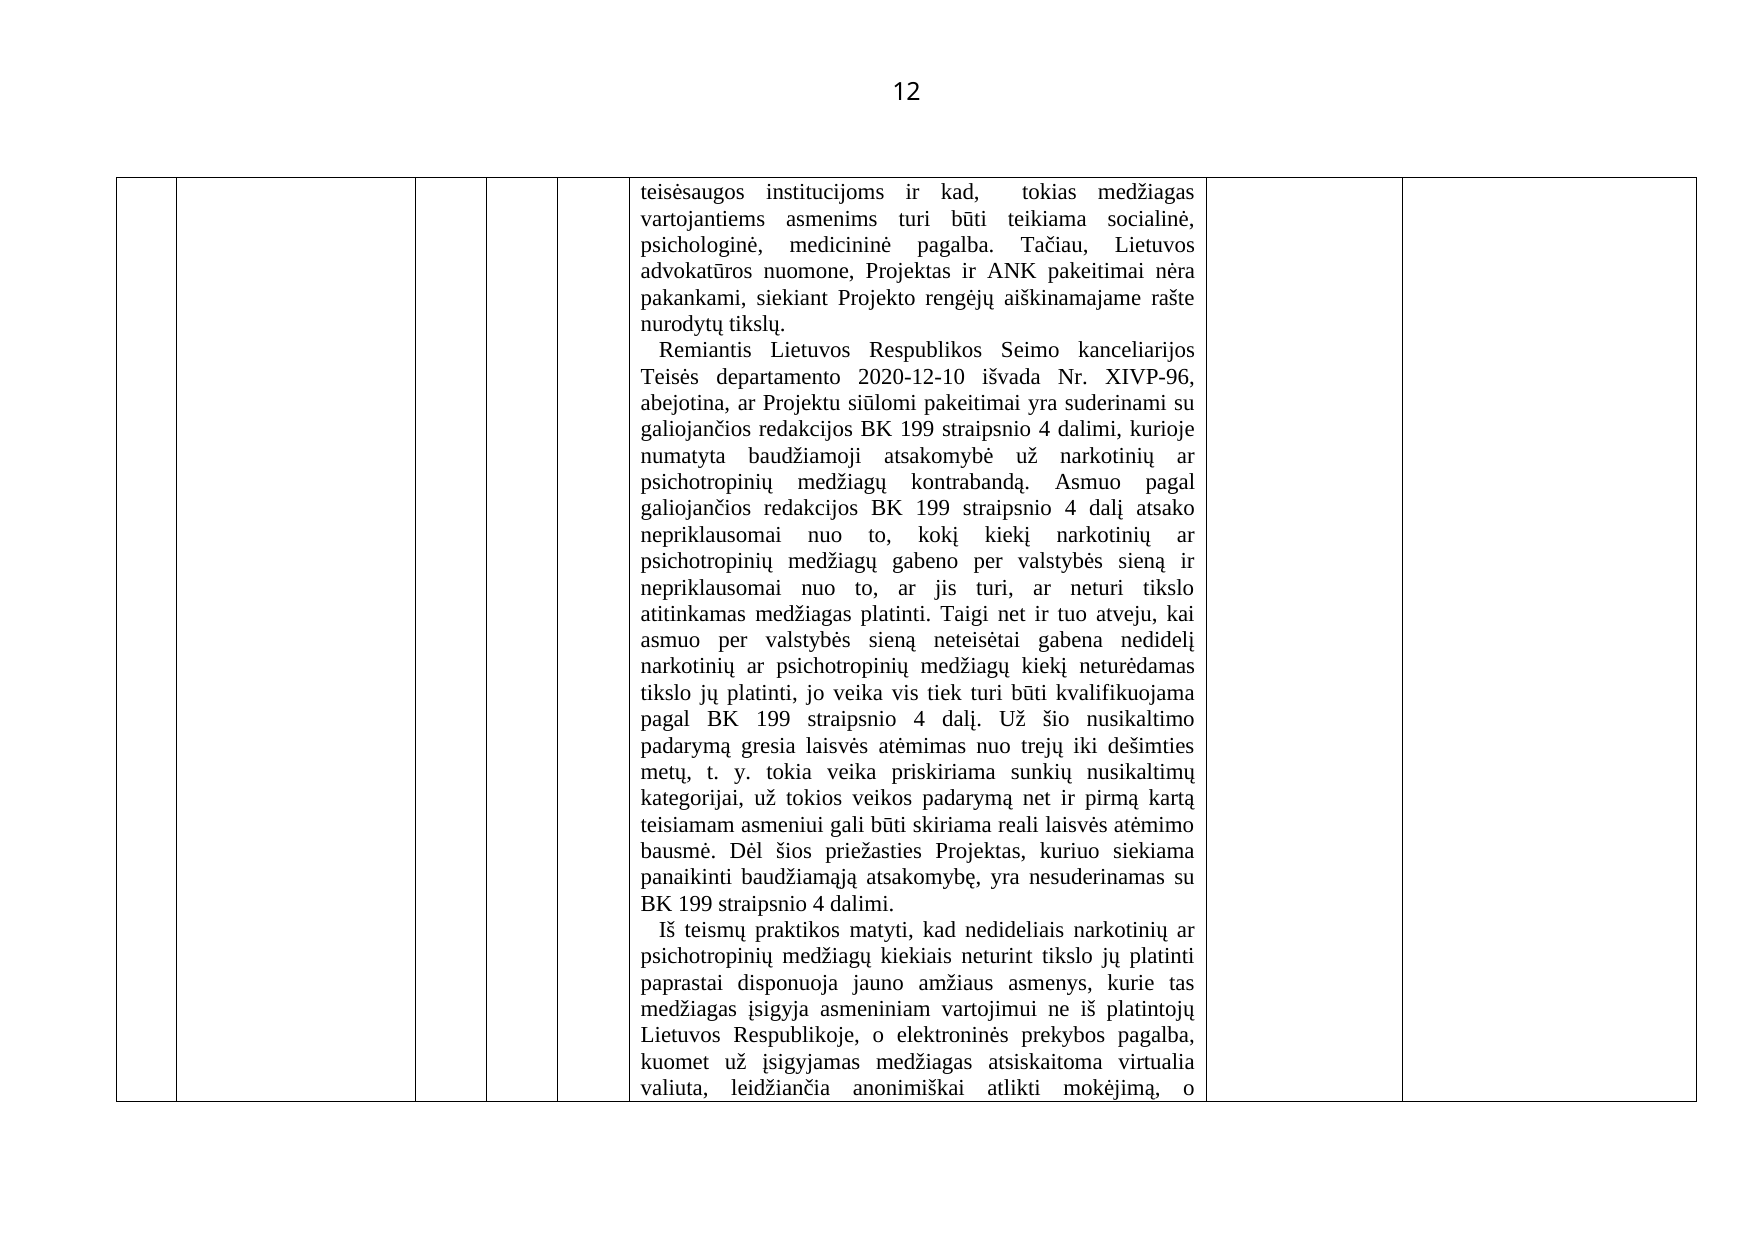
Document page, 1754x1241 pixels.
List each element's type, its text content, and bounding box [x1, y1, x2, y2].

table_cell [1207, 178, 1402, 1101]
table_cell [416, 178, 486, 1101]
table_cell teisėsaugos institucijoms ir kad, tokias medžiagas vartojantiems asmenims turi būti teikiama socialinė, psichologinė, medicininė pagalba. Tačiau, Lietuvos advokatūros nuomone, Projektas ir ANK pakeitimai nėra pakankami, siekiant Projekto rengėjų aiškinamajame rašte nurodytų tikslų. Remiantis Lietuvos Respublikos Seimo kanceliarijos Teisės departamento 2020-12-10 išvada Nr. XIVP-96, abejotina, ar Projektu siūlomi pakeitimai yra suderinami su galiojančios redakcijos BK 199 straipsnio 4 dalimi, kurioje numatyta baudžiamoji atsakomybė už narkotinių ar psichotropinių medžiagų kontrabandą. Asmuo pagal galiojančios redakcijos BK 199 straipsnio 4 dalį atsako nepriklausomai nuo to, kokį kiekį narkotinių ar psichotropinių medžiagų gabeno per valstybės sieną ir nepriklausomai nuo to, ar jis turi, ar neturi tikslo atitinkamas medžiagas platinti. Taigi net ir tuo atveju, kai asmuo per valstybės sieną neteisėtai gabena nedidelį narkotinių ar psichotropinių medžiagų kiekį neturėdamas tikslo jų platinti, jo veika vis tiek turi būti kvalifikuojama pagal BK 199 straipsnio 4 dalį. Už šio nusikaltimo padarymą gresia laisvės atėmimas nuo trejų iki dešimties metų, t. y. tokia veika priskiriama sunkių nusikaltimų kategorijai, už tokios veikos padarymą net ir pirmą kartą teisiamam asmeniui gali būti skiriama reali laisvės atėmimo bausmė. Dėl šios priežasties Projektas, kuriuo siekiama panaikinti baudžiamąją atsakomybę, yra nesuderinamas su BK 199 straipsnio 4 dalimi. Iš teismų praktikos matyti, kad nedideliais narkotinių ar psichotropinių medžiagų kiekiais neturint tikslo jų platinti paprastai disponuoja jauno amžiaus asmenys, kurie tas medžiagas įsigyja asmeniniam vartojimui ne iš platintojų Lietuvos Respublikoje, o elektroninės prekybos pagalba, kuomet už įsigyjamas medžiagas atsiskaitoma virtualia valiuta, leidžiančia anonimiškai atlikti mokėjimą, o [630, 178, 1206, 1101]
table_cell [487, 178, 557, 1101]
table_cell [558, 178, 629, 1101]
table_cell [117, 178, 176, 1101]
table_cell [177, 178, 415, 1101]
table_cell [1403, 178, 1696, 1101]
